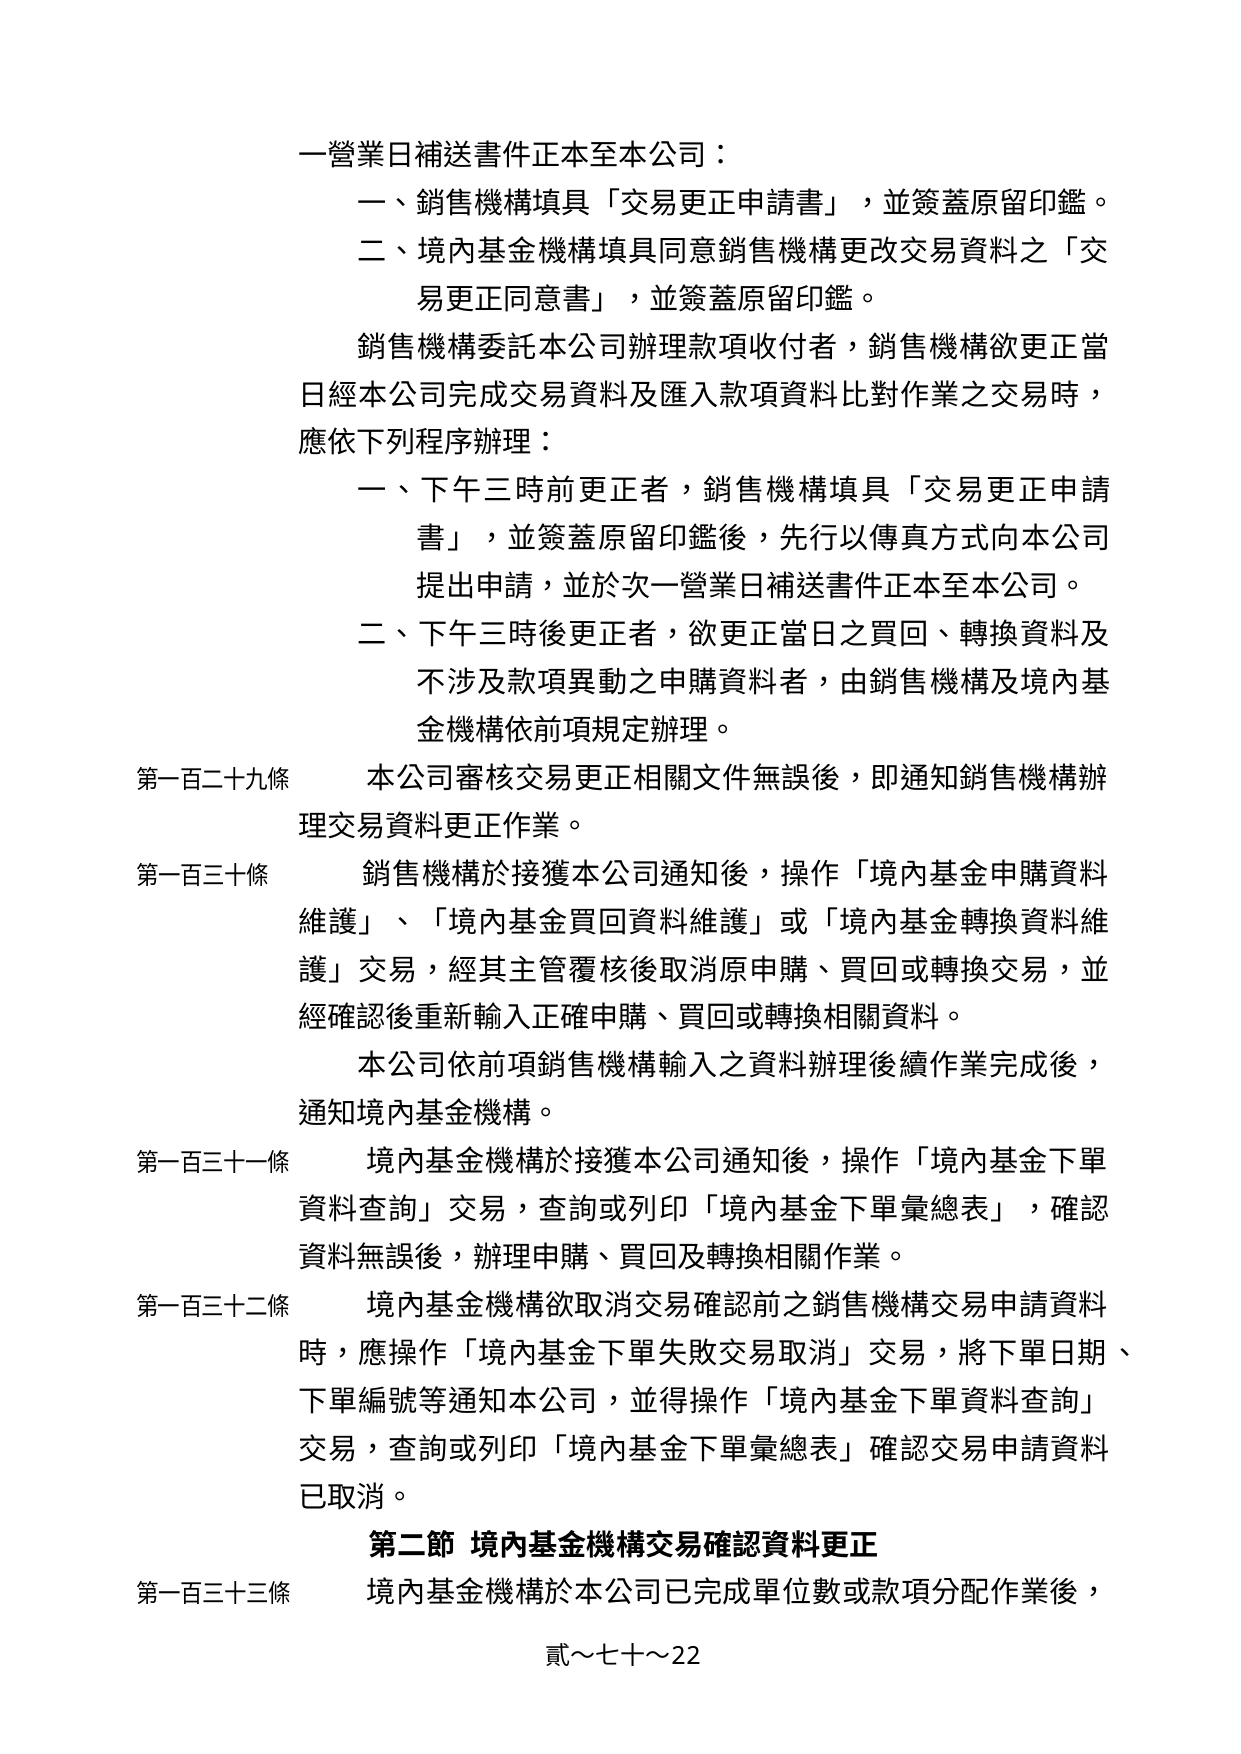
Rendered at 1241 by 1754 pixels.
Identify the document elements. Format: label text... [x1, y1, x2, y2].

text 一營業日補送書件正本至本公司： [136, 127, 1110, 175]
text 一、銷售機構填具「交易更正申請書」，並簽蓋原留印鑑。 [282, 175, 1110, 223]
text 銷售機構委託本公司辦理款項收付者，銷售機構欲更正當日經本公司完成交易資料及匯入款項資料比對作業之交易時，應依下列程序辦理： [298, 319, 1110, 462]
text 二、下午三時後更正者，欲更正當日之買回、轉換資料及不涉及款項異動之申購資料者，由銷售機構及境內基金機構依前項規定辦理。 [358, 606, 1110, 750]
text 第二節 境內基金機構交易確認資料更正 [136, 1517, 1110, 1564]
text 第一百三十三條 境內基金機構於本公司已完成單位數或款項分配作業後， [136, 1564, 1110, 1612]
text 第一百三十二條 境內基金機構欲取消交易確認前之銷售機構交易申請資料時，應操作「境內基金下單失敗交易取消」交易，將下單日期、下單編號等通知本公司，並得操作「境內基金下單資料查詢」交易，查詢或列印「境內基金下單彙總表」確認交易申請資料已取消。 [136, 1277, 1110, 1517]
text 第一百二十九條 本公司審核交易更正相關文件無誤後，即通知銷售機構辦理交易資料更正作業。 [136, 750, 1110, 846]
text 第一百三十條 銷售機構於接獲本公司通知後，操作「境內基金申購資料維護」、「境內基金買回資料維護」或「境內基金轉換資料維護」交易，經其主管覆核後取消原申購、買回或轉換交易，並經確認後重新輸入正確申購、買回或轉換相關資料。 [136, 846, 1110, 1037]
text 本公司依前項銷售機構輸入之資料辦理後續作業完成後，通知境內基金機構。 [298, 1037, 1110, 1133]
text 二、境內基金機構填具同意銷售機構更改交易資料之「交易更正同意書」，並簽蓋原留印鑑。 [357, 223, 1110, 319]
text 一、下午三時前更正者，銷售機構填具「交易更正申請書」，並簽蓋原留印鑑後，先行以傳真方式向本公司提出申請，並於次一營業日補送書件正本至本公司。 [358, 462, 1110, 606]
text 第一百三十一條 境內基金機構於接獲本公司通知後，操作「境內基金下單資料查詢」交易，查詢或列印「境內基金下單彙總表」，確認資料無誤後，辦理申購、買回及轉換相關作業。 [136, 1133, 1110, 1277]
